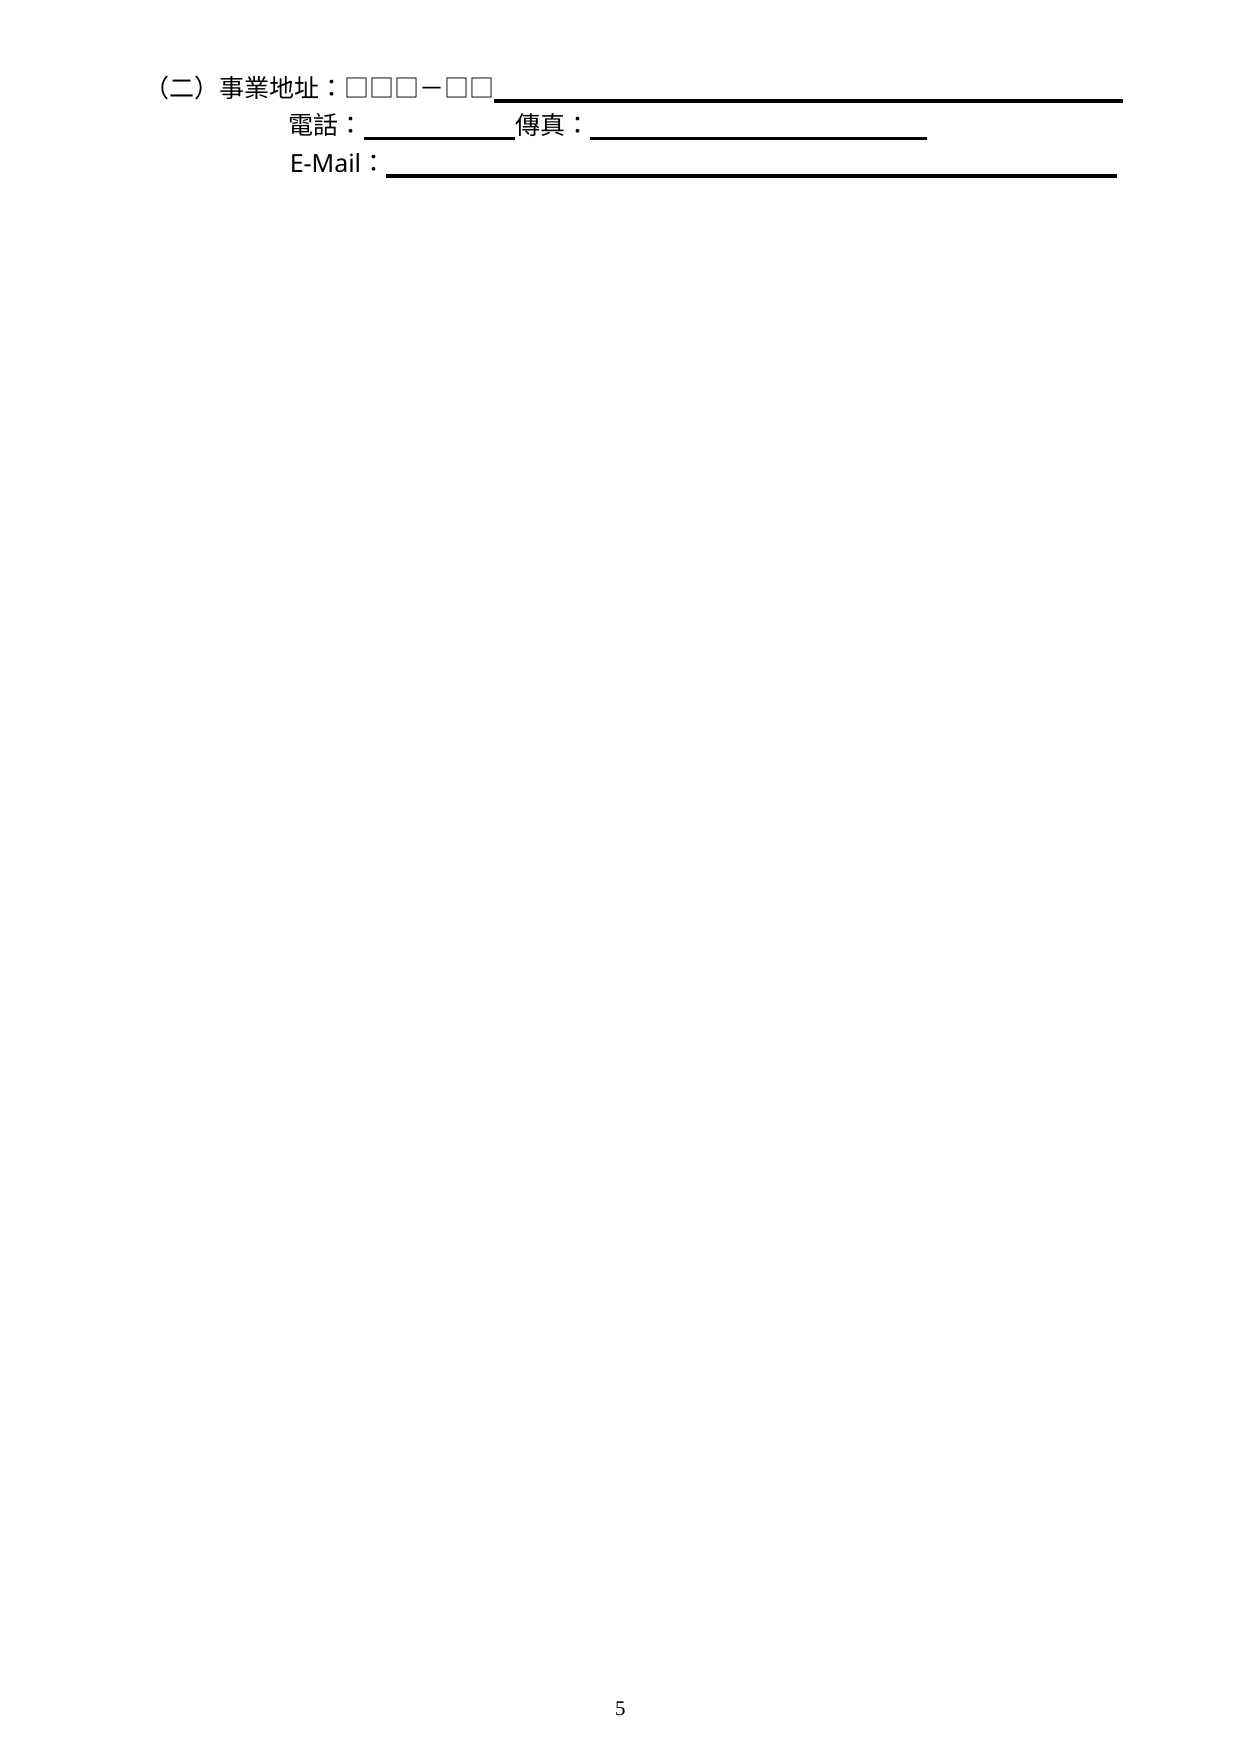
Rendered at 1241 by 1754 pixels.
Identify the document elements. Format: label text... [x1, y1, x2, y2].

text （二）事業地址：□□□－□□ [106, 68, 1134, 105]
text E-Mail： [288, 143, 1134, 180]
text 電話： 傳真： [106, 105, 1134, 143]
